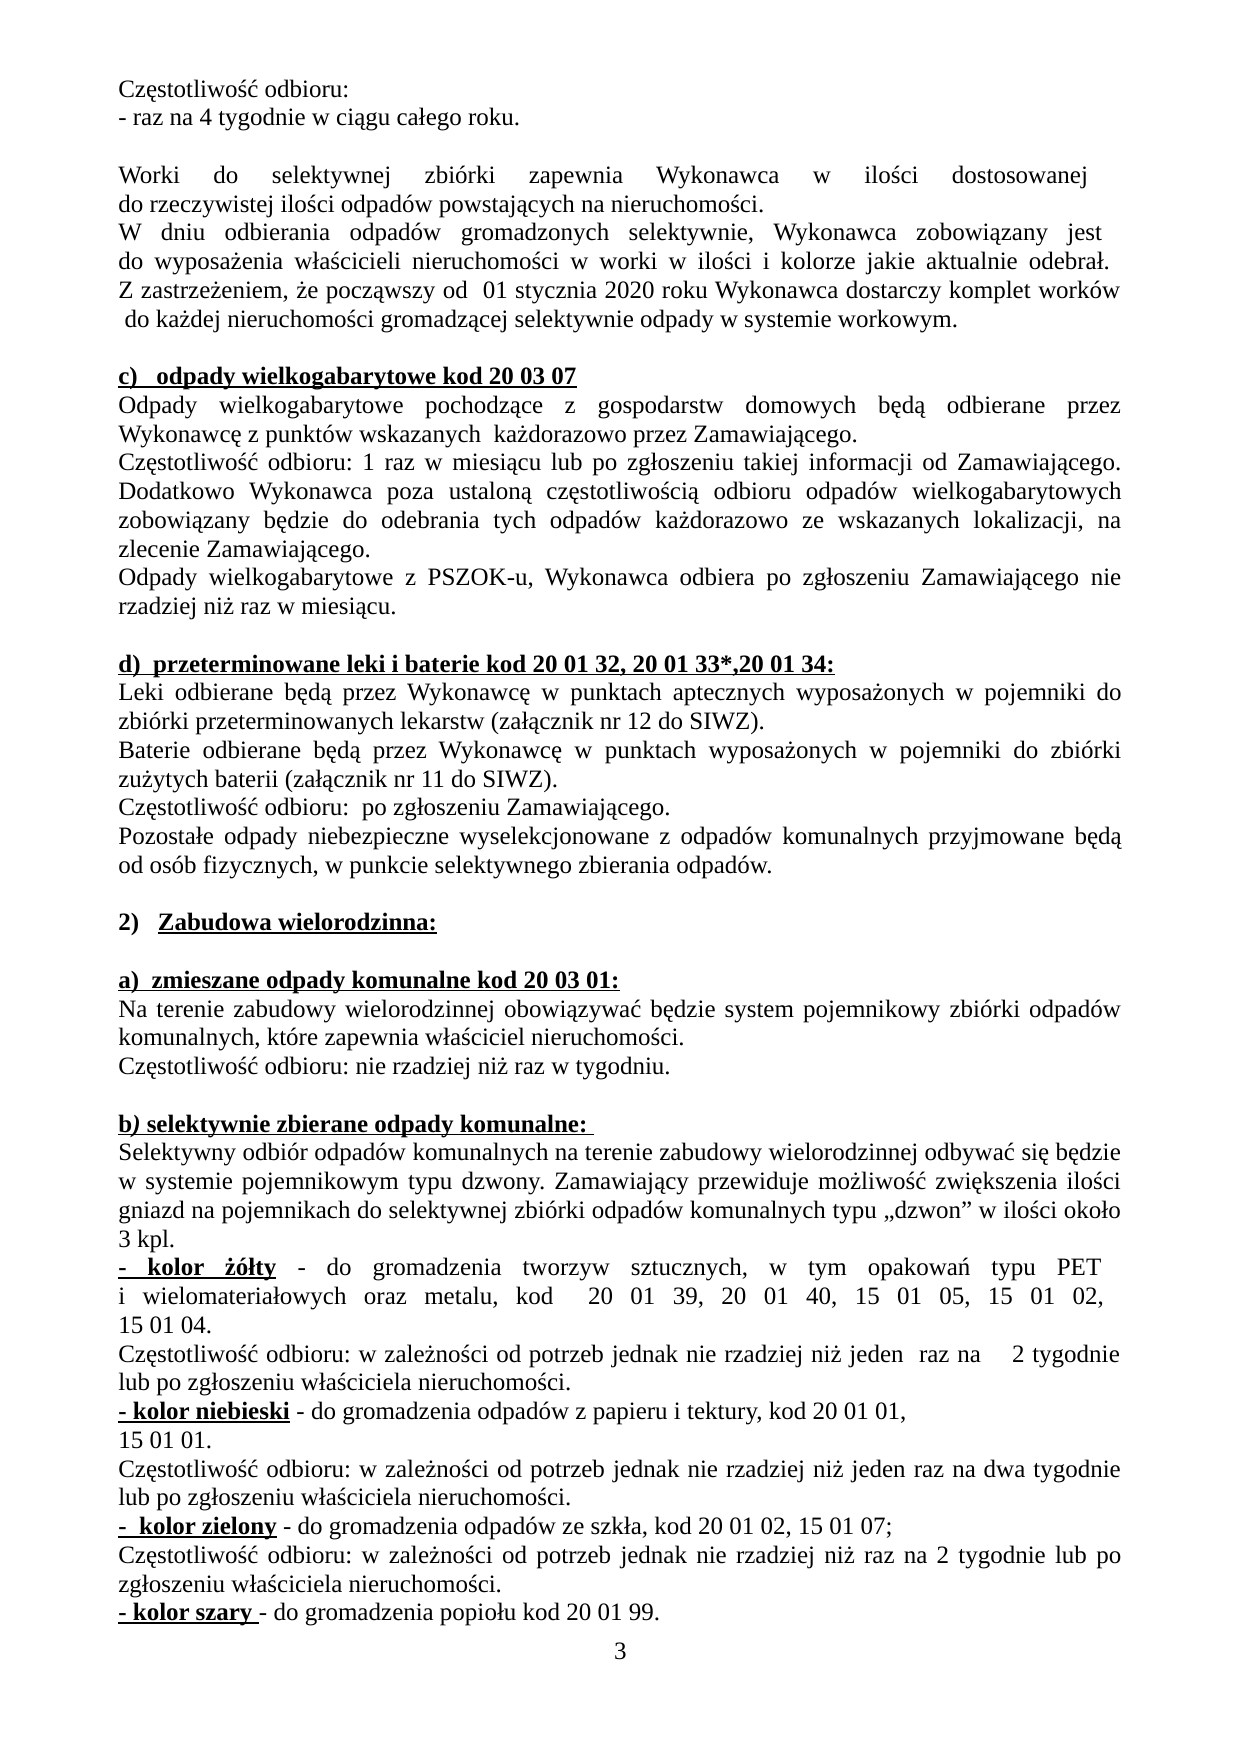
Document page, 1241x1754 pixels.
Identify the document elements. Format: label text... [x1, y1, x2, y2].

text - kolor zielony - do gromadzenia odpadów ze szkła, kod 20 01 02, 15 01 07; [118, 1511, 1122, 1540]
text 15 01 01. [118, 1425, 1122, 1454]
text Worki do selektywnej zbiórki zapewnia Wykonawca w ilości dostosowanej do rzeczywistej ilości odpadów powstających na nieruchomości. [118, 160, 1122, 217]
text W dniu odbierania odpadów gromadzonych selektywnie, Wykonawca zobowiązany jest do wyposażenia właścicieli nieruchomości w worki w ilości i kolorze jakie aktualnie odebrał. Z zastrzeżeniem, że począwszy od 01 stycznia 2020 roku Wykonawca dostarczy komplet worków do każdej nieruchomości gromadzącej selektywnie odpady w systemie workowym. [118, 217, 1122, 332]
text Częstotliwość odbioru: w zależności od potrzeb jednak nie rzadziej niż jeden raz na dwa tygodnie lub po zgłoszeniu właściciela nieruchomości. [118, 1454, 1122, 1511]
text a) zmieszane odpady komunalne kod 20 03 01: [118, 965, 1122, 994]
text - kolor szary - do gromadzenia popiołu kod 20 01 99. [118, 1597, 1122, 1626]
text Odpady wielkogabarytowe pochodzące z gospodarstw domowych będą odbierane przez Wykonawcę z punktów wskazanych każdorazowo przez Zamawiającego. [118, 390, 1122, 447]
text Częstotliwość odbioru: w zależności od potrzeb jednak nie rzadziej niż jeden raz na 2 tygodnie lub po zgłoszeniu właściciela nieruchomości. [118, 1339, 1122, 1396]
text Pozostałe odpady niebezpieczne wyselekcjonowane z odpadów komunalnych przyjmowane będą od osób fizycznych, w punkcie selektywnego zbierania odpadów. [118, 821, 1122, 879]
text b) selektywnie zbierane odpady komunalne: [118, 1109, 1122, 1137]
text Częstotliwość odbioru: [118, 74, 1122, 102]
text - kolor żółty - do gromadzenia tworzyw sztucznych, w tym opakowań typu PET i wielomateriałowych oraz metalu, kod 20 01 39, 20 01 40, 15 01 05, 15 01 02, 15 01 04. [118, 1252, 1122, 1339]
text Selektywny odbiór odpadów komunalnych na terenie zabudowy wielorodzinnej odbywać się będzie w systemie pojemnikowym typu dzwony. Zamawiający przewiduje możliwość zwiększenia ilości gniazd na pojemnikach do selektywnej zbiórki odpadów komunalnych typu „dzwon” w ilości około 3 kpl. [118, 1137, 1122, 1252]
text c) odpady wielkogabarytowe kod 20 03 07 [118, 361, 1122, 390]
text d) przeterminowane leki i baterie kod 20 01 32, 20 01 33*,20 01 34: [118, 649, 1122, 677]
text Częstotliwość odbioru: nie rzadziej niż raz w tygodniu. [118, 1051, 1122, 1080]
text Odpady wielkogabarytowe z PSZOK-u, Wykonawca odbiera po zgłoszeniu Zamawiającego nie rzadziej niż raz w miesiącu. [118, 562, 1122, 620]
text - kolor niebieski - do gromadzenia odpadów z papieru i tektury, kod 20 01 01, [118, 1396, 1122, 1425]
text Częstotliwość odbioru: po zgłoszeniu Zamawiającego. [118, 792, 1122, 821]
text Częstotliwość odbioru: w zależności od potrzeb jednak nie rzadziej niż raz na 2 tygodnie lub po zgłoszeniu właściciela nieruchomości. [118, 1540, 1122, 1597]
text Baterie odbierane będą przez Wykonawcę w punktach wyposażonych w pojemniki do zbiórki zużytych baterii (załącznik nr 11 do SIWZ). [118, 735, 1122, 792]
text 2) Zabudowa wielorodzinna: [118, 907, 1122, 936]
text Leki odbierane będą przez Wykonawcę w punktach aptecznych wyposażonych w pojemniki do zbiórki przeterminowanych lekarstw (załącznik nr 12 do SIWZ). [118, 677, 1122, 735]
text Na terenie zabudowy wielorodzinnej obowiązywać będzie system pojemnikowy zbiórki odpadów komunalnych, które zapewnia właściciel nieruchomości. [118, 994, 1122, 1051]
text Częstotliwość odbioru: 1 raz w miesiącu lub po zgłoszeniu takiej informacji od Zamawiającego. Dodatkowo Wykonawca poza ustaloną częstotliwością odbioru odpadów wielkogabarytowych zobowiązany będzie do odebrania tych odpadów każdorazowo ze wskazanych lokalizacji, na zlecenie Zamawiającego. [118, 447, 1122, 562]
text - raz na 4 tygodnie w ciągu całego roku. [118, 102, 1122, 131]
